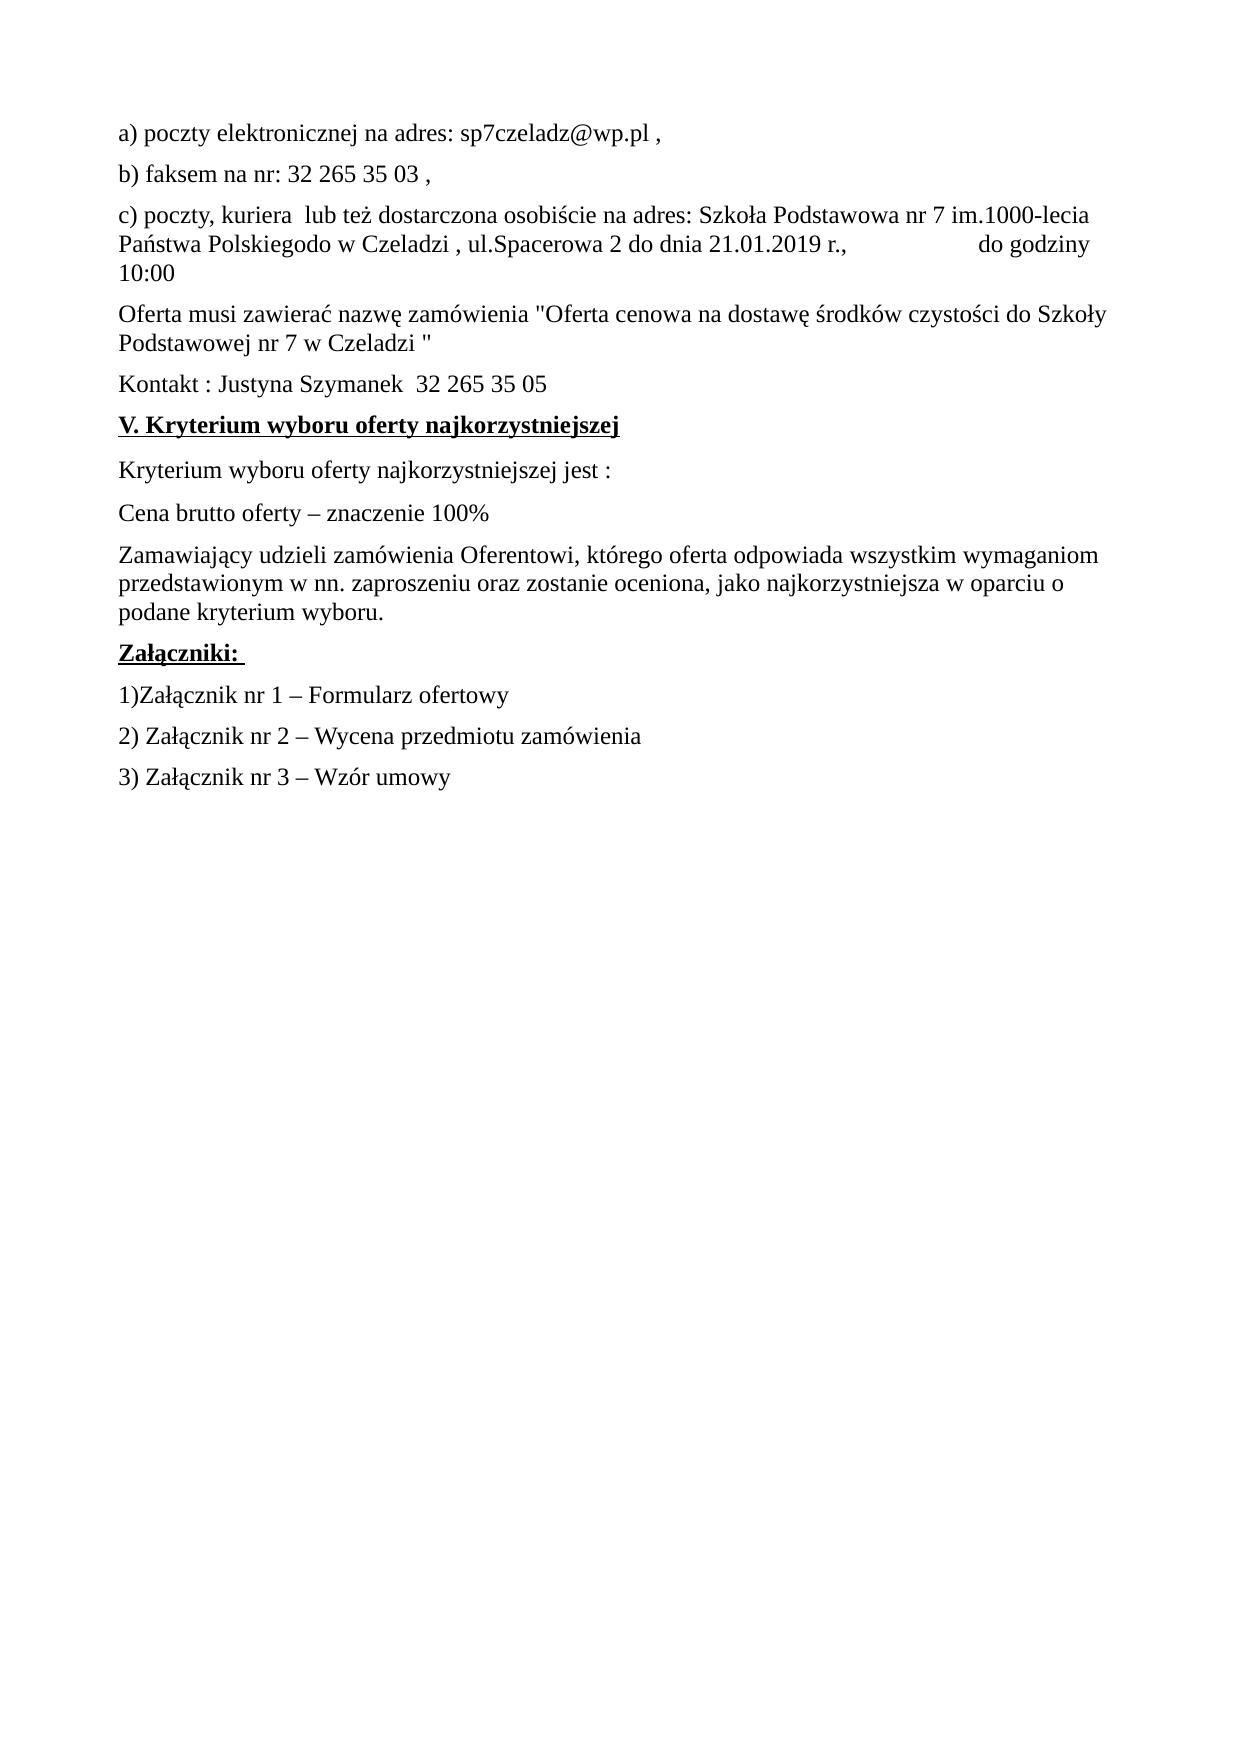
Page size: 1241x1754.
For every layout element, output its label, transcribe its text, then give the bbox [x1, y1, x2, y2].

text 2) Załącznik nr 2 – Wycena przedmiotu zamówienia [118, 721, 1122, 750]
text Kontakt : Justyna Szymanek 32 265 35 05 [118, 369, 1122, 398]
text c) poczty, kuriera lub też dostarczona osobiście na adres: Szkoła Podstawowa nr 7 im.1000-lecia Państwa Polskiegodo w Czeladzi , ul.Spacerowa 2 do dnia 21.01.2019 r., do godziny 10:00 [118, 201, 1122, 287]
text 3) Załącznik nr 3 – Wzór umowy [118, 762, 1122, 791]
text 1)Załącznik nr 1 – Formularz ofertowy [118, 680, 1122, 708]
text a) poczty elektronicznej na adres: sp7czeladz@wp.pl , [118, 118, 1122, 147]
text Cena brutto oferty – znaczenie 100% [118, 498, 1122, 527]
text Kryterium wyboru oferty najkorzystniejszej jest : [118, 452, 1122, 486]
text Oferta musi zawierać nazwę zamówienia "Oferta cenowa na dostawę środków czystości do Szkoły Podstawowej nr 7 w Czeladzi " [118, 299, 1122, 357]
text V. Kryterium wyboru oferty najkorzystniejszej [118, 411, 1122, 439]
text b) faksem na nr: 32 265 35 03 , [118, 159, 1122, 188]
text Załączniki: [118, 638, 1122, 667]
text Zamawiający udzieli zamówienia Oferentowi, którego oferta odpowiada wszystkim wymaganiom przedstawionym w nn. zaproszeniu oraz zostanie oceniona, jako najkorzystniejsza w oparciu o podane kryterium wyboru. [118, 540, 1122, 626]
